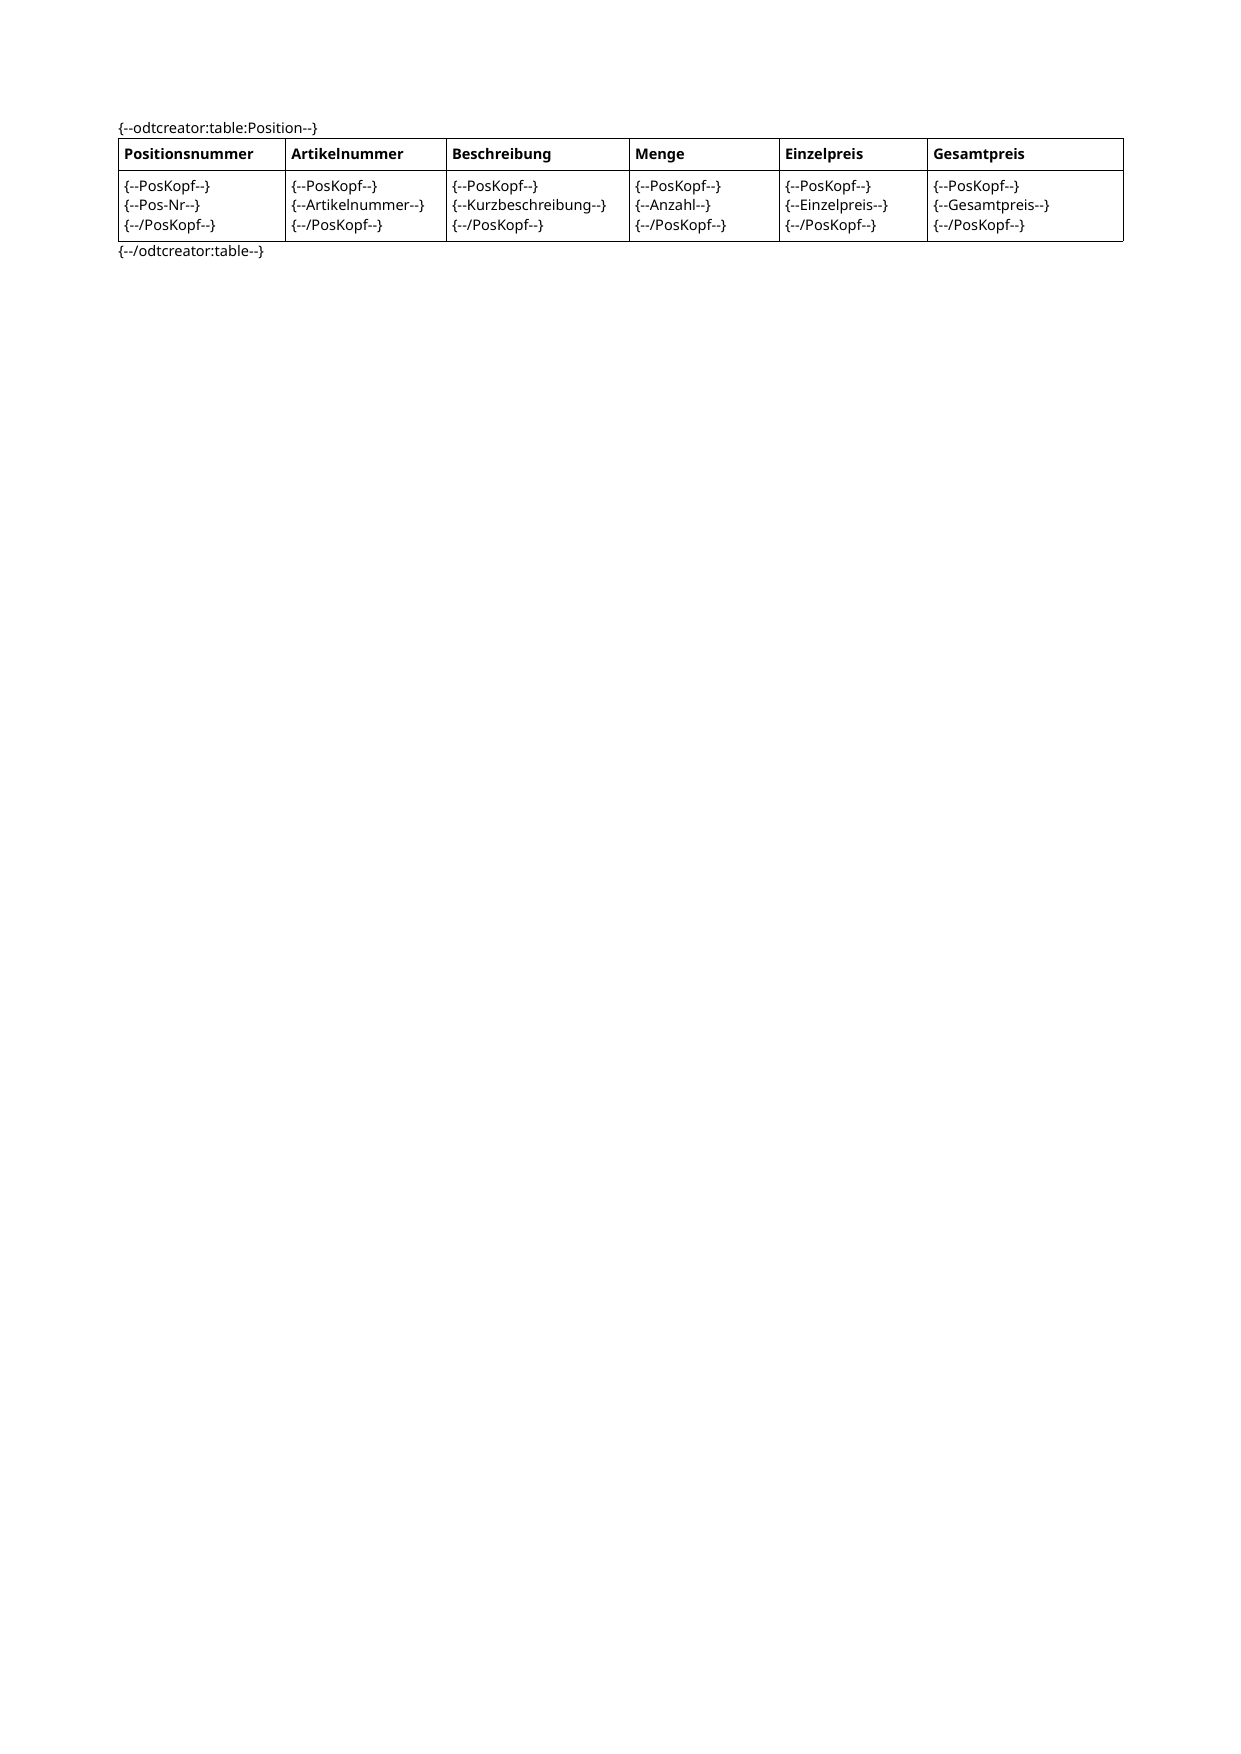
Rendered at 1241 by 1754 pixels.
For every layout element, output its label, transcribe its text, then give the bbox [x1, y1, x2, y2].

table_header Gesamtpreis [928, 139, 1123, 169]
table_cell {--PosKopf--} {--Gesamtpreis--} {--/PosKopf--} [928, 171, 1123, 241]
table_cell {--PosKopf--} {--Einzelpreis--} {--/PosKopf--} [780, 171, 927, 241]
table_header Artikelnummer [286, 139, 446, 169]
text {--/odtcreator:table--} [118, 242, 1122, 261]
table_header Einzelpreis [780, 139, 927, 169]
text {--odtcreator:table:Position--} [118, 118, 1122, 138]
table_cell {--PosKopf--} {--Kurzbeschreibung--} {--/PosKopf--} [447, 171, 629, 241]
table_cell {--PosKopf--} {--Artikelnummer--} {--/PosKopf--} [286, 171, 446, 241]
table_header Positionsnummer [119, 139, 285, 169]
table_cell {--PosKopf--} {--Pos-Nr--} {--/PosKopf--} [119, 171, 285, 241]
table_cell {--PosKopf--} {--Anzahl--} {--/PosKopf--} [630, 171, 779, 241]
table_header Beschreibung [447, 139, 629, 169]
table_header Menge [630, 139, 779, 169]
